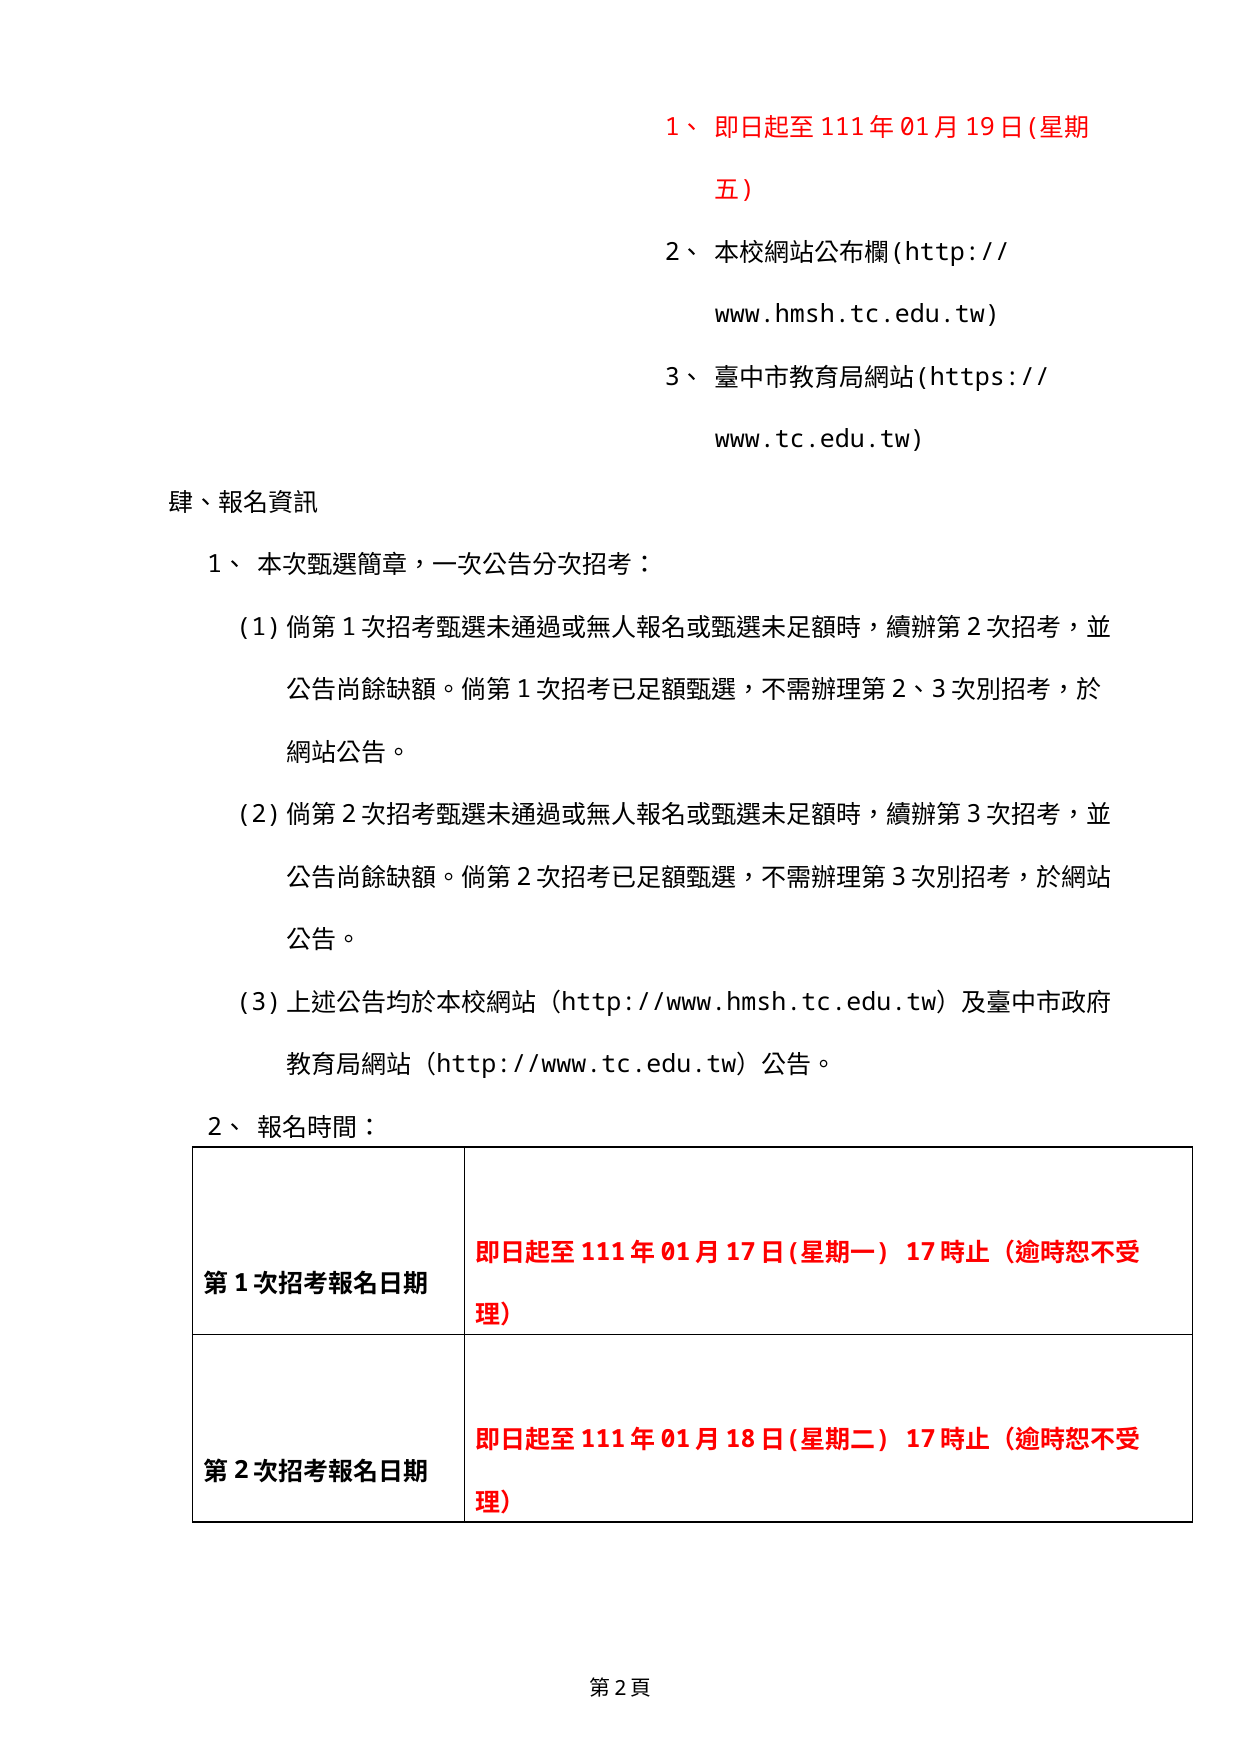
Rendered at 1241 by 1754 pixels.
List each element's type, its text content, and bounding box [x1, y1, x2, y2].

list 上述公告均於本校網站（http://www.hmsh.tc.edu.tw）及臺中市政府教育局網站（http://www.tc.edu.tw）公告。 [236, 959, 1122, 1084]
table_header 即日起至111年01月17日(星期一) 17時止（逾時恕不受理） [465, 1148, 1192, 1334]
list 本次甄選簡章，一次公告分次招考： [207, 521, 1122, 584]
list 本校網站公布欄(http://www.hmsh.tc.edu.tw) [664, 209, 1122, 334]
list 報名資訊 [168, 459, 1122, 521]
list 報名時間： [207, 1084, 1122, 1146]
table_header 第1次招考報名日期 [193, 1148, 464, 1334]
list 倘第1次招考甄選未通過或無人報名或甄選未足額時，續辦第2次招考，並公告尚餘缺額。倘第1次招考已足額甄選，不需辦理第2、3次別招考，於網站公告。 [236, 584, 1122, 771]
table_cell 第2次招考報名日期 [193, 1335, 464, 1521]
list 即日起至111年01月19日(星期五) [664, 84, 1122, 209]
table_cell 即日起至111年01月18日(星期二) 17時止（逾時恕不受理） [465, 1335, 1192, 1521]
list 倘第2次招考甄選未通過或無人報名或甄選未足額時，續辦第3次招考，並公告尚餘缺額。倘第2次招考已足額甄選，不需辦理第3次別招考，於網站公告。 [236, 771, 1122, 959]
list 臺中市教育局網站(https://www.tc.edu.tw) [664, 334, 1122, 459]
